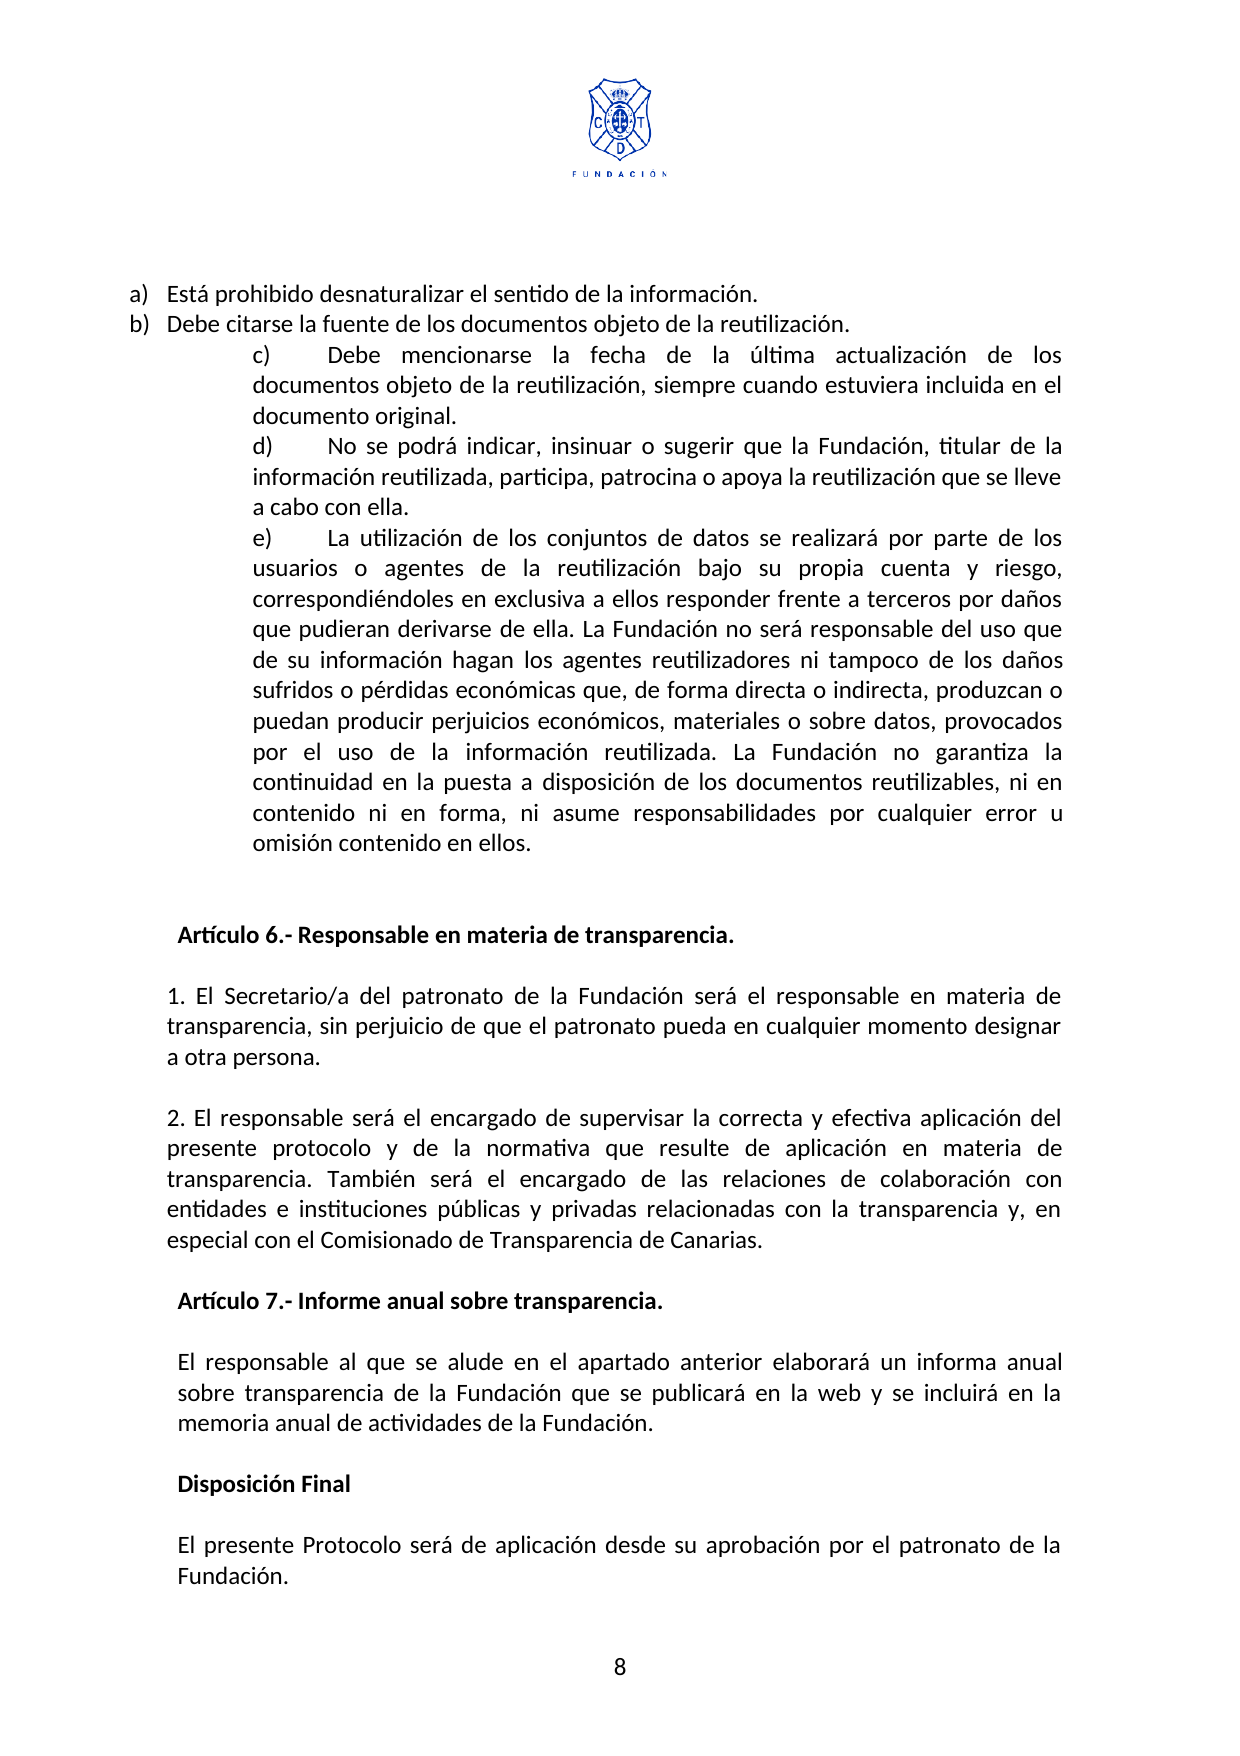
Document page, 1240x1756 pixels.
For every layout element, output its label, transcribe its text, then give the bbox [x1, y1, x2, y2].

list El Secretario/a del patronato de la Fundación será el responsable en materia de transparencia, sin perjuicio de que el patronato pueda en cualquier momento designar a otra persona. [167, 980, 1063, 1072]
subtitle Artículo 7.- Informe anual sobre transparencia. [177, 1285, 1075, 1316]
list Está prohibido desnaturalizar el sentido de la información. [129, 278, 1075, 308]
text El responsable al que se alude en el apartado anterior elaborará un informa anual sobre transparencia de la Fundación que se publicará en la web y se incluirá en la memoria anual de actividades de la Fundación. [177, 1346, 1063, 1438]
list No se podrá indicar, insinuar o sugerir que la Fundación, titular de la información reutilizada, participa, patrocina o apoya la reutilización que se lleve a cabo con ella. [252, 431, 1063, 522]
text El presente Protocolo será de aplicación desde su aprobación por el patronato de la Fundación. [177, 1529, 1062, 1591]
subtitle Artículo 6.- Responsable en materia de transparencia. [177, 919, 1075, 949]
list El responsable será el encargado de supervisar la correcta y efectiva aplicación del presente protocolo y de la normativa que resulte de aplicación en materia de transparencia. También será el encargado de las relaciones de colaboración con entidades e instituciones públicas y privadas relacionadas con la transparencia y, en especial con el Comisionado de Transparencia de Canarias. [167, 1102, 1063, 1254]
list Debe citarse la fuente de los documentos objeto de la reutilización. [129, 308, 1075, 339]
list La utilización de los conjuntos de datos se realizará por parte de los usuarios o agentes de la reutilización bajo su propia cuenta y riesgo, correspondiéndoles en exclusiva a ellos responder frente a terceros por daños que pudieran derivarse de ella. La Fundación no será responsable del uso que de su información hagan los agentes reutilizadores ni tampoco de los daños sufridos o pérdidas económicas que, de forma directa o indirecta, produzcan o puedan producir perjuicios económicos, materiales o sobre datos, provocados por el uso de la información reutilizada. La Fundación no garantiza la continuidad en la puesta a disposición de los documentos reutilizables, ni en contenido ni en forma, ni asume responsabilidades por cualquier error u omisión contenido en ellos. [252, 522, 1063, 858]
list Debe mencionarse la fecha de la última actualización de los documentos objeto de la reutilización, siempre cuando estuviera incluida en el documento original. [252, 339, 1062, 430]
subtitle Disposición Final [177, 1468, 1075, 1499]
